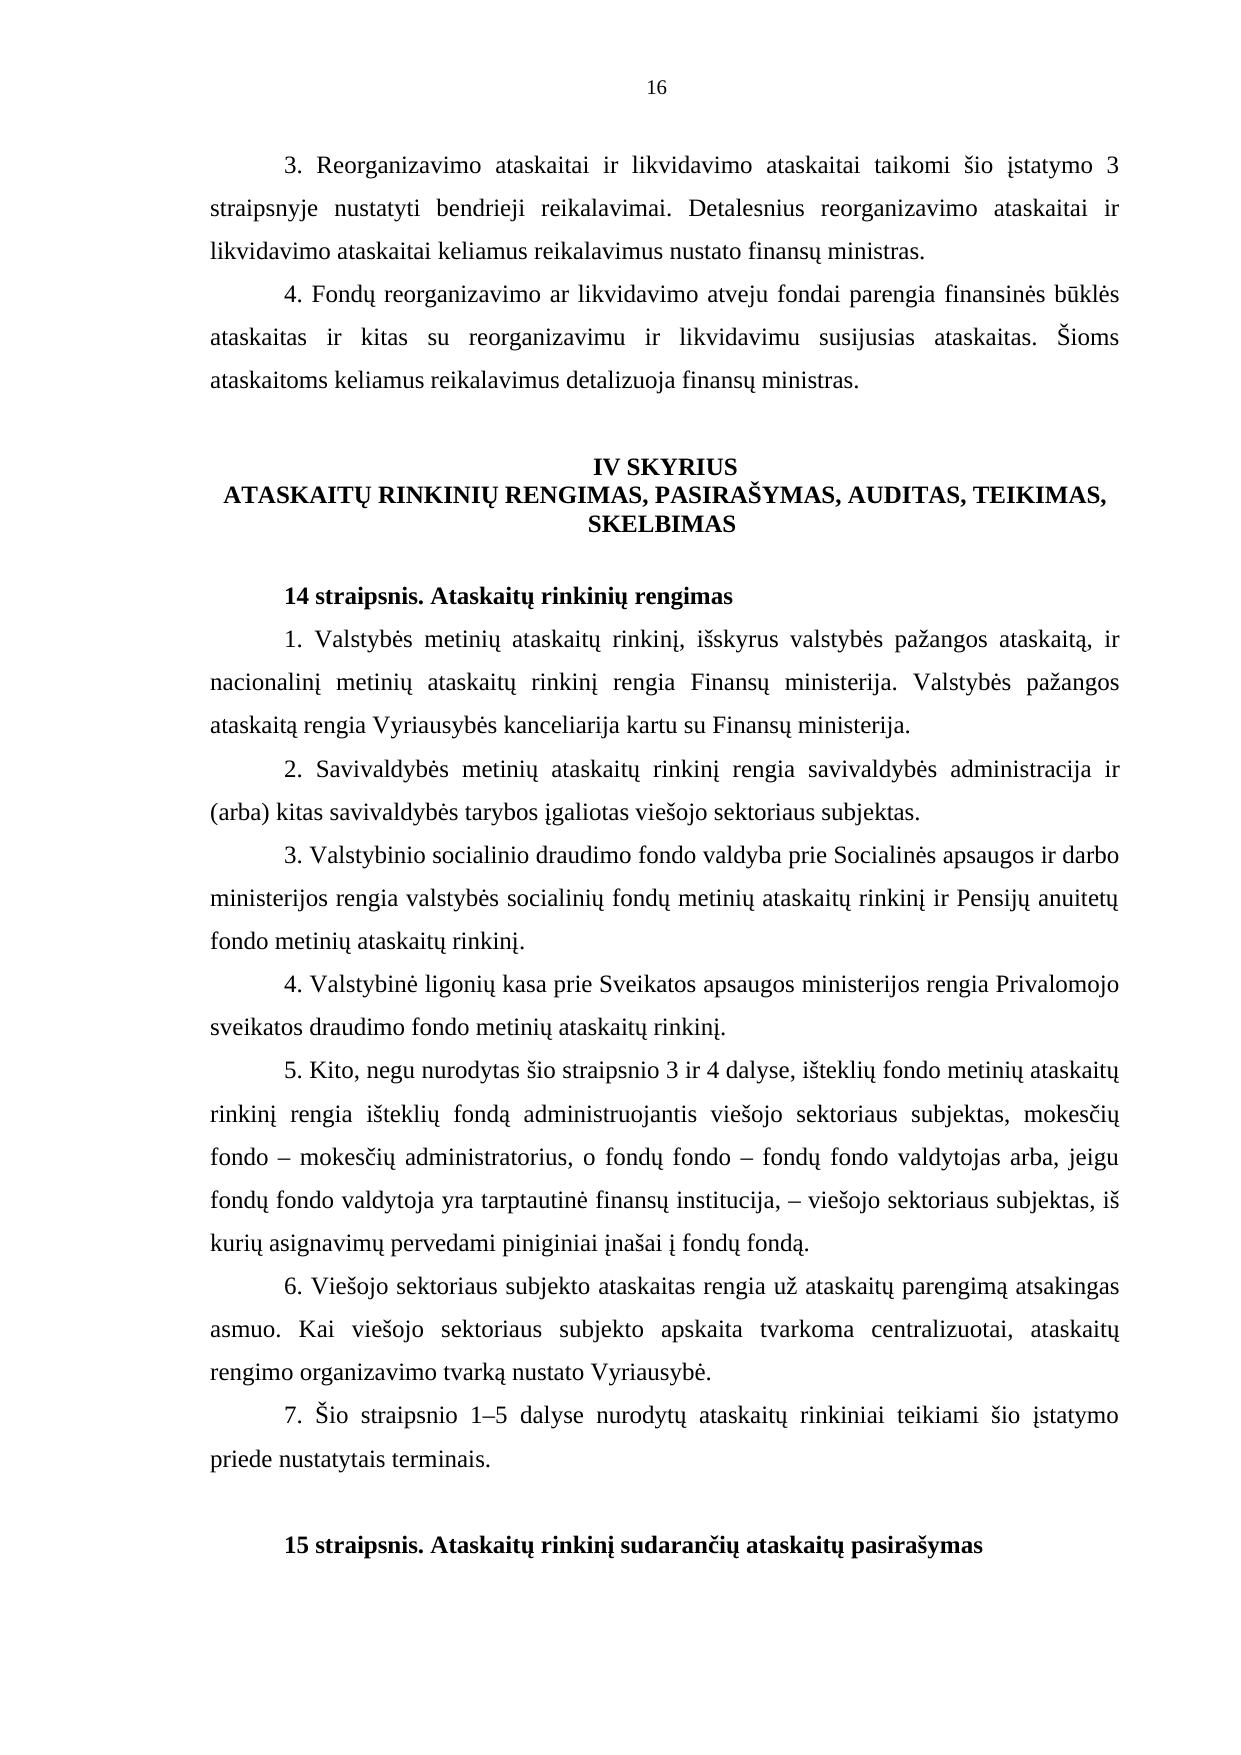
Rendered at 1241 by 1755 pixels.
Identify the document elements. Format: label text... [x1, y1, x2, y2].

text 15 straipsnis. Ataskaitų rinkinį sudarančių ataskaitų pasirašymas [210, 1530, 1120, 1559]
text 3. Reorganizavimo ataskaitai ir likvidavimo ataskaitai taikomi šio įstatymo 3 straipsnyje nustatyti bendrieji reikalavimai. Detalesnius reorganizavimo ataskaitai ir likvidavimo ataskaitai keliamus reikalavimus nustato finansų ministras. [210, 150, 1120, 265]
text ATASKAITŲ RINKINIŲ RENGIMAS, PASIRAŠYMAS, AUDITAS, TEIKIMAS, SKELBIMAS [210, 481, 1120, 538]
text 1. Valstybės metinių ataskaitų rinkinį, išskyrus valstybės pažangos ataskaitą, ir nacionalinį metinių ataskaitų rinkinį rengia Finansų ministerija. Valstybės pažangos ataskaitą rengia Vyriausybės kanceliarija kartu su Finansų ministerija. [210, 624, 1120, 739]
text 3. Valstybinio socialinio draudimo fondo valdyba prie Socialinės apsaugos ir darbo ministerijos rengia valstybės socialinių fondų metinių ataskaitų rinkinį ir Pensijų anuitetų fondo metinių ataskaitų rinkinį. [210, 840, 1120, 955]
text 14 straipsnis. Ataskaitų rinkinių rengimas [210, 581, 1120, 610]
text 4. Fondų reorganizavimo ar likvidavimo atveju fondai parengia finansinės būklės ataskaitas ir kitas su reorganizavimu ir likvidavimu susijusias ataskaitas. Šioms ataskaitoms keliamus reikalavimus detalizuoja finansų ministras. [210, 279, 1120, 394]
text 4. Valstybinė ligonių kasa prie Sveikatos apsaugos ministerijos rengia Privalomojo sveikatos draudimo fondo metinių ataskaitų rinkinį. [210, 969, 1120, 1041]
text IV SKYRIUS [210, 452, 1120, 481]
text 7. Šio straipsnio 1–5 dalyse nurodytų ataskaitų rinkiniai teikiami šio įstatymo priede nustatytais terminais. [210, 1401, 1120, 1472]
text 6. Viešojo sektoriaus subjekto ataskaitas rengia už ataskaitų parengimą atsakingas asmuo. Kai viešojo sektoriaus subjekto apskaita tvarkoma centralizuotai, ataskaitų rengimo organizavimo tvarką nustato Vyriausybė. [210, 1271, 1120, 1386]
text 2. Savivaldybės metinių ataskaitų rinkinį rengia savivaldybės administracija ir (arba) kitas savivaldybės tarybos įgaliotas viešojo sektoriaus subjektas. [210, 754, 1120, 826]
text 5. Kito, negu nurodytas šio straipsnio 3 ir 4 dalyse, išteklių fondo metinių ataskaitų rinkinį rengia išteklių fondą administruojantis viešojo sektoriaus subjektas, mokesčių fondo – mokesčių administratorius, o fondų fondo – fondų fondo valdytojas arba, jeigu fondų fondo valdytoja yra tarptautinė finansų institucija, ‒ viešojo sektoriaus subjektas, iš kurių asignavimų pervedami piniginiai įnašai į fondų fondą. [210, 1056, 1120, 1257]
